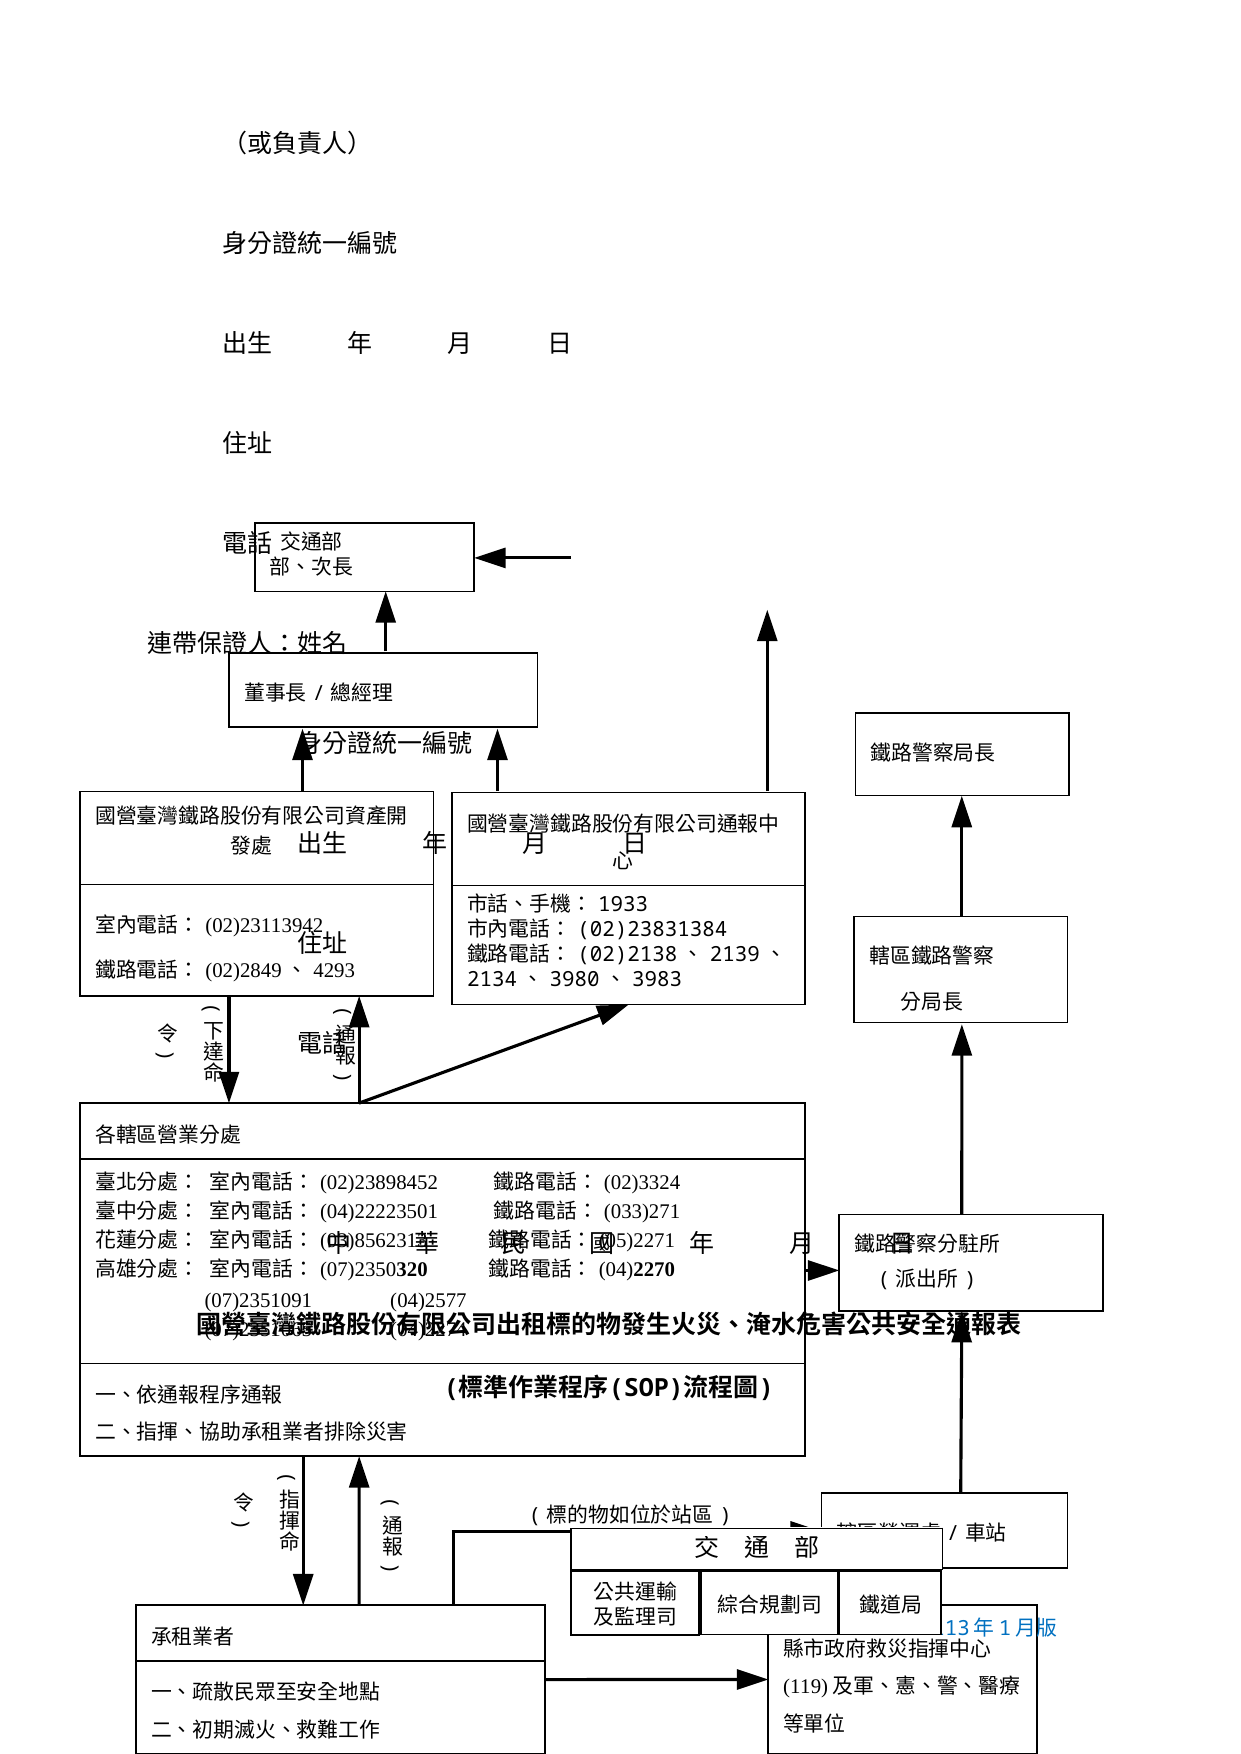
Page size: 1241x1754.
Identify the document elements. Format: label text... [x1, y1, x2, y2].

text 電話 [298, 1000, 357, 1062]
text 住址 [963, 900, 1092, 962]
text 身分證統一編號 [223, 200, 1092, 262]
text 中 華 民 國 年 月 日 [806, 1200, 960, 1262]
text 電話 [223, 500, 1092, 562]
text 出生 年 月 日 [223, 300, 1092, 362]
text (標準作業程序(SOP)流程圖) [81, 1364, 804, 1406]
text 住址 [489, 955, 497, 962]
text （或負責人） [223, 100, 1092, 162]
text 電話 [855, 1000, 1067, 1022]
text 住址 [298, 900, 433, 962]
text 國營臺灣鐵路股份有限公司出租標的物發生火災、淹水危害公共安全通報表 [840, 1281, 1102, 1310]
text 公共運輸及監理司 [587, 1579, 683, 1627]
text 出生 年 月 日 [963, 800, 1092, 862]
text 電話 [453, 1000, 804, 1004]
text 出生 年 月 日 [453, 800, 804, 862]
text [230, 654, 537, 662]
text 中 華 民 國 年 月 日 [148, 1200, 804, 1262]
text 中 華 民 國 年 月 日 [964, 1200, 1092, 1214]
text [81, 1343, 804, 1363]
text [806, 1343, 960, 1406]
text 綜合規劃司 [717, 1579, 822, 1621]
text 電話 [340, 1028, 358, 1062]
text 住址 [434, 900, 451, 962]
text [963, 1343, 1172, 1406]
text 交 通 部 [587, 1536, 926, 1561]
text 出生 年 月 日 [806, 800, 960, 862]
text 住址 [855, 917, 1067, 962]
text 身分證統一編號 [298, 700, 537, 726]
text 國營臺灣鐵路股份有限公司出租標的物發生火災、淹水危害公共安全通報表 [963, 1281, 1172, 1343]
text 中 華 民 國 年 月 日 [840, 1215, 1092, 1262]
text 身分證統一編號 [498, 700, 766, 762]
text 出生 年 月 日 [434, 800, 451, 862]
text 電話 [479, 1000, 1092, 1062]
text 國營臺灣鐵路股份有限公司出租標的物發生火災、淹水危害公共安全通報表 [81, 1281, 804, 1343]
text 出生 年 月 日 [298, 800, 433, 862]
text 國營臺灣鐵路股份有限公司出租標的物發生火災、淹水危害公共安全通報表 [806, 1281, 961, 1343]
text [44, 1343, 79, 1406]
text 住址 [806, 900, 960, 962]
text 住址 [223, 400, 1092, 462]
text 鐵道局 [855, 1579, 925, 1621]
text 身分證統一編號 [856, 714, 1068, 762]
text 電話 [361, 1000, 598, 1062]
text 連帶保證人：姓名 [148, 600, 384, 662]
text [385, 600, 1092, 662]
text 住址 [493, 949, 501, 954]
text 住址 [937, 951, 945, 956]
text 身分證統一編號 [769, 700, 1092, 762]
text 國營臺灣鐵路股份有限公司出租標的物發生火災、淹水危害公共安全通報表 [44, 1281, 79, 1343]
text 住址 [453, 900, 804, 962]
text 身分證統一編號 [303, 728, 497, 762]
